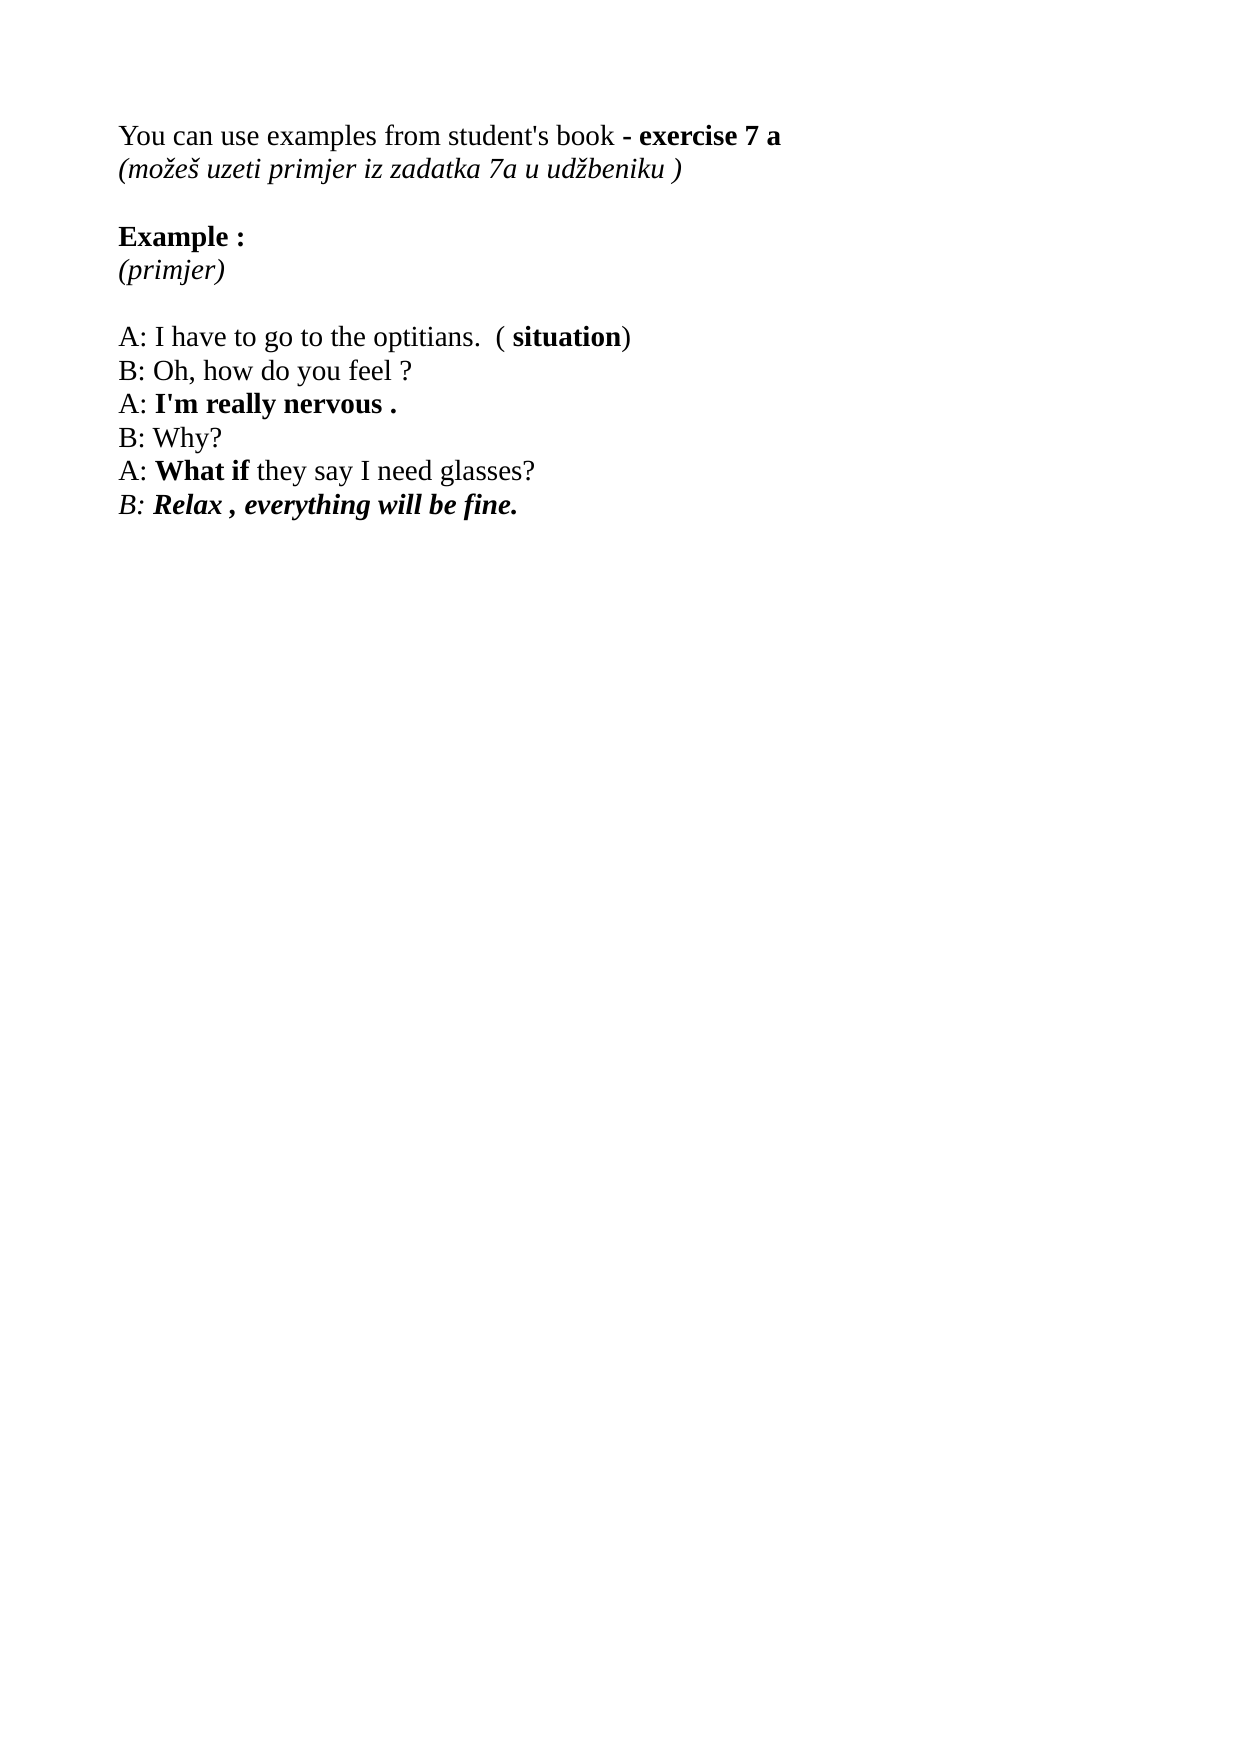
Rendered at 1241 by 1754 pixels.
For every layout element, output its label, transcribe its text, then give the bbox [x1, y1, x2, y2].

text B: Relax , everything will be fine. [118, 487, 1122, 521]
text A: I have to go to the optitians. ( situation) [118, 319, 1122, 353]
text B: Oh, how do you feel ? [118, 353, 1122, 386]
text B: Why? [118, 420, 1122, 453]
text Example : [118, 219, 1122, 252]
text (primjer) [118, 252, 1122, 286]
text A: What if they say I need glasses? [118, 453, 1122, 487]
text A: I'm really nervous . [118, 386, 1122, 420]
text (možeš uzeti primjer iz zadatka 7a u udžbeniku ) [118, 152, 1122, 185]
text You can use examples from student's book - exercise 7 a [118, 118, 1122, 152]
